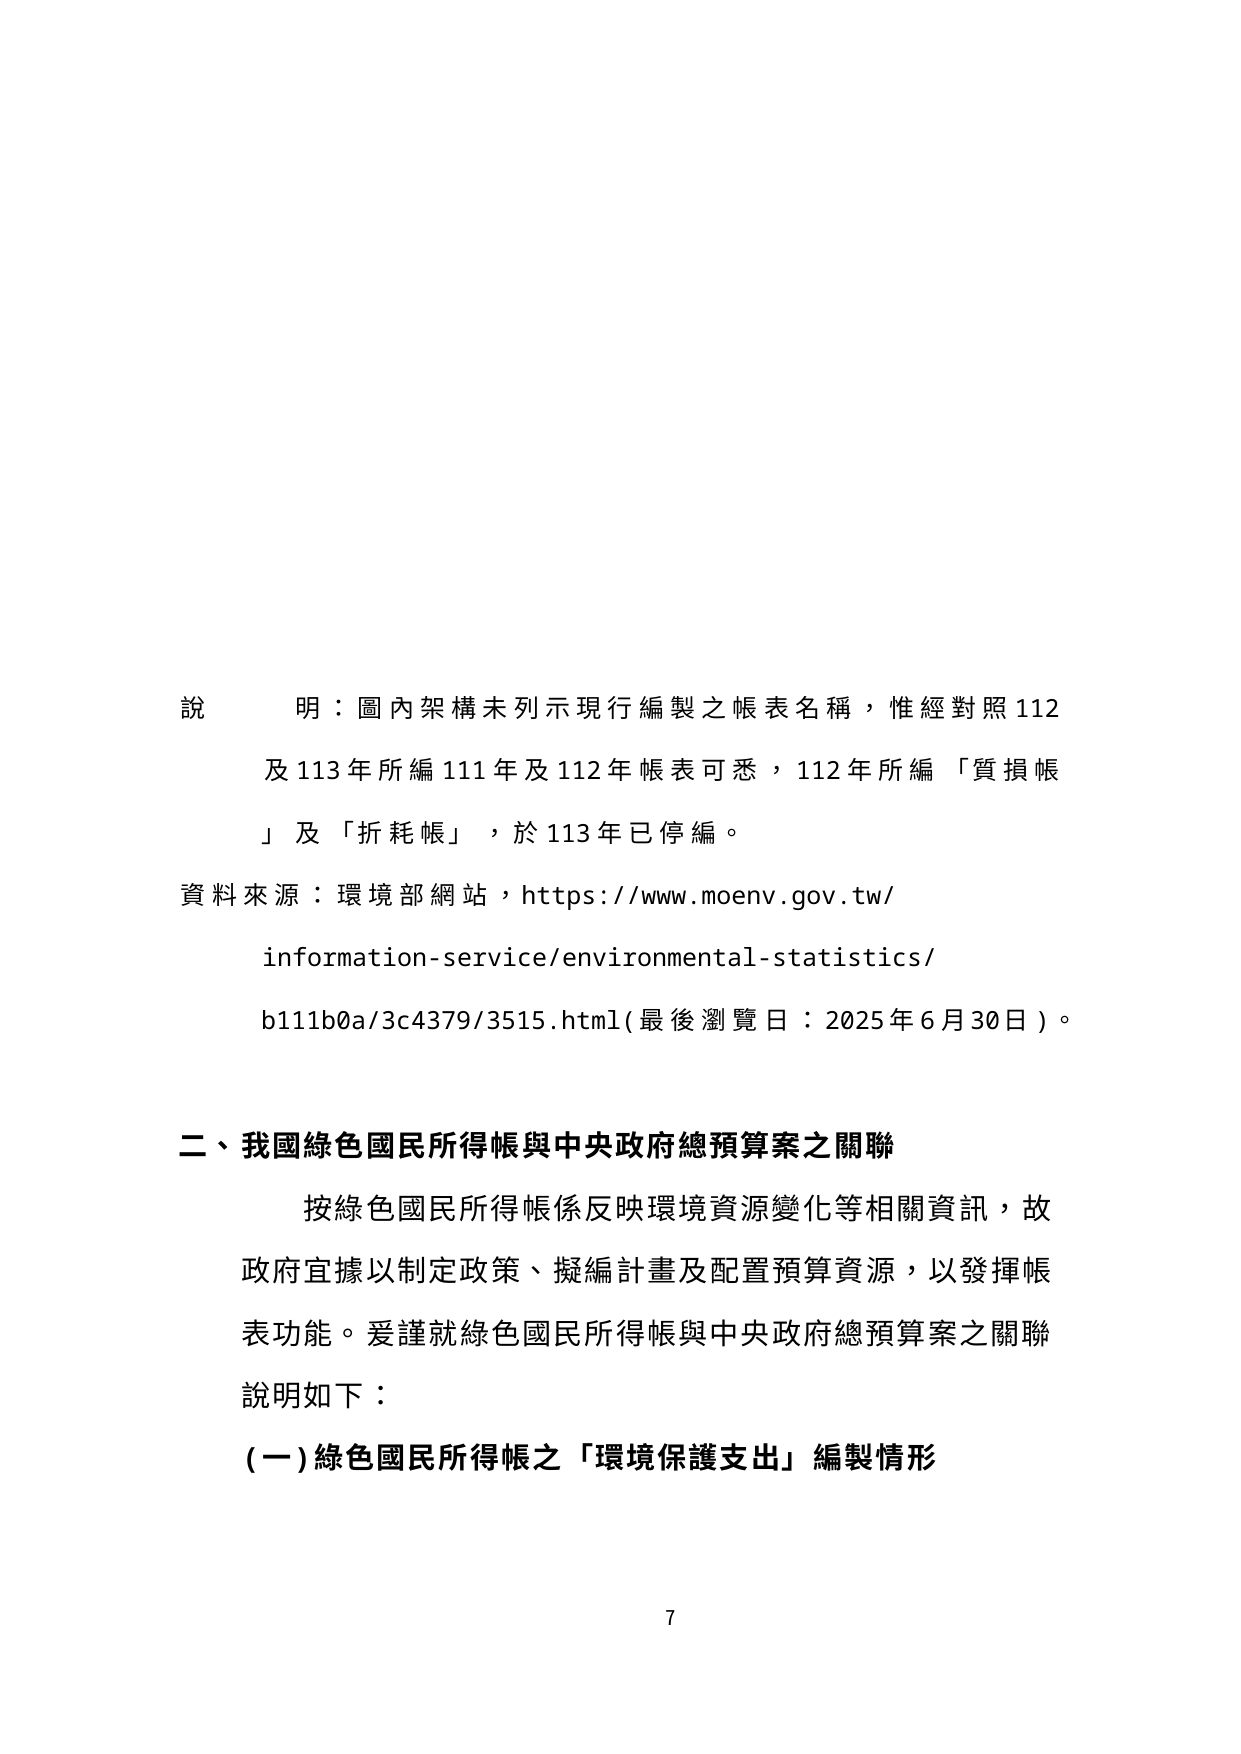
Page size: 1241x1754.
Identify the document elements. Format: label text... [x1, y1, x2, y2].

text 資料來源：環境部網站，https://www.moenv.gov.tw/information-service/environmental-statistics/b111b0a/3c4379/3515.html(最後瀏覽日：2025年6月30日)。 [133, 852, 1063, 1040]
text (一)綠色國民所得帳之「環境保護支出」編製情形 [236, 1415, 1063, 1477]
text 說 明：圖內架構未列示現行編製之帳表名稱，惟經對照112及113年所編111年及112年帳表可悉，112年所編「質損帳」及「折耗帳」，於113年已停編。 [133, 665, 1063, 852]
text 按綠色國民所得帳係反映環境資源變化等相關資訊，故政府宜據以制定政策、擬編計畫及配置預算資源，以發揮帳表功能。爰謹就綠色國民所得帳與中央政府總預算案之關聯說明如下： [236, 1165, 1063, 1415]
text 二、我國綠色國民所得帳與中央政府總預算案之關聯 [177, 1102, 1063, 1165]
